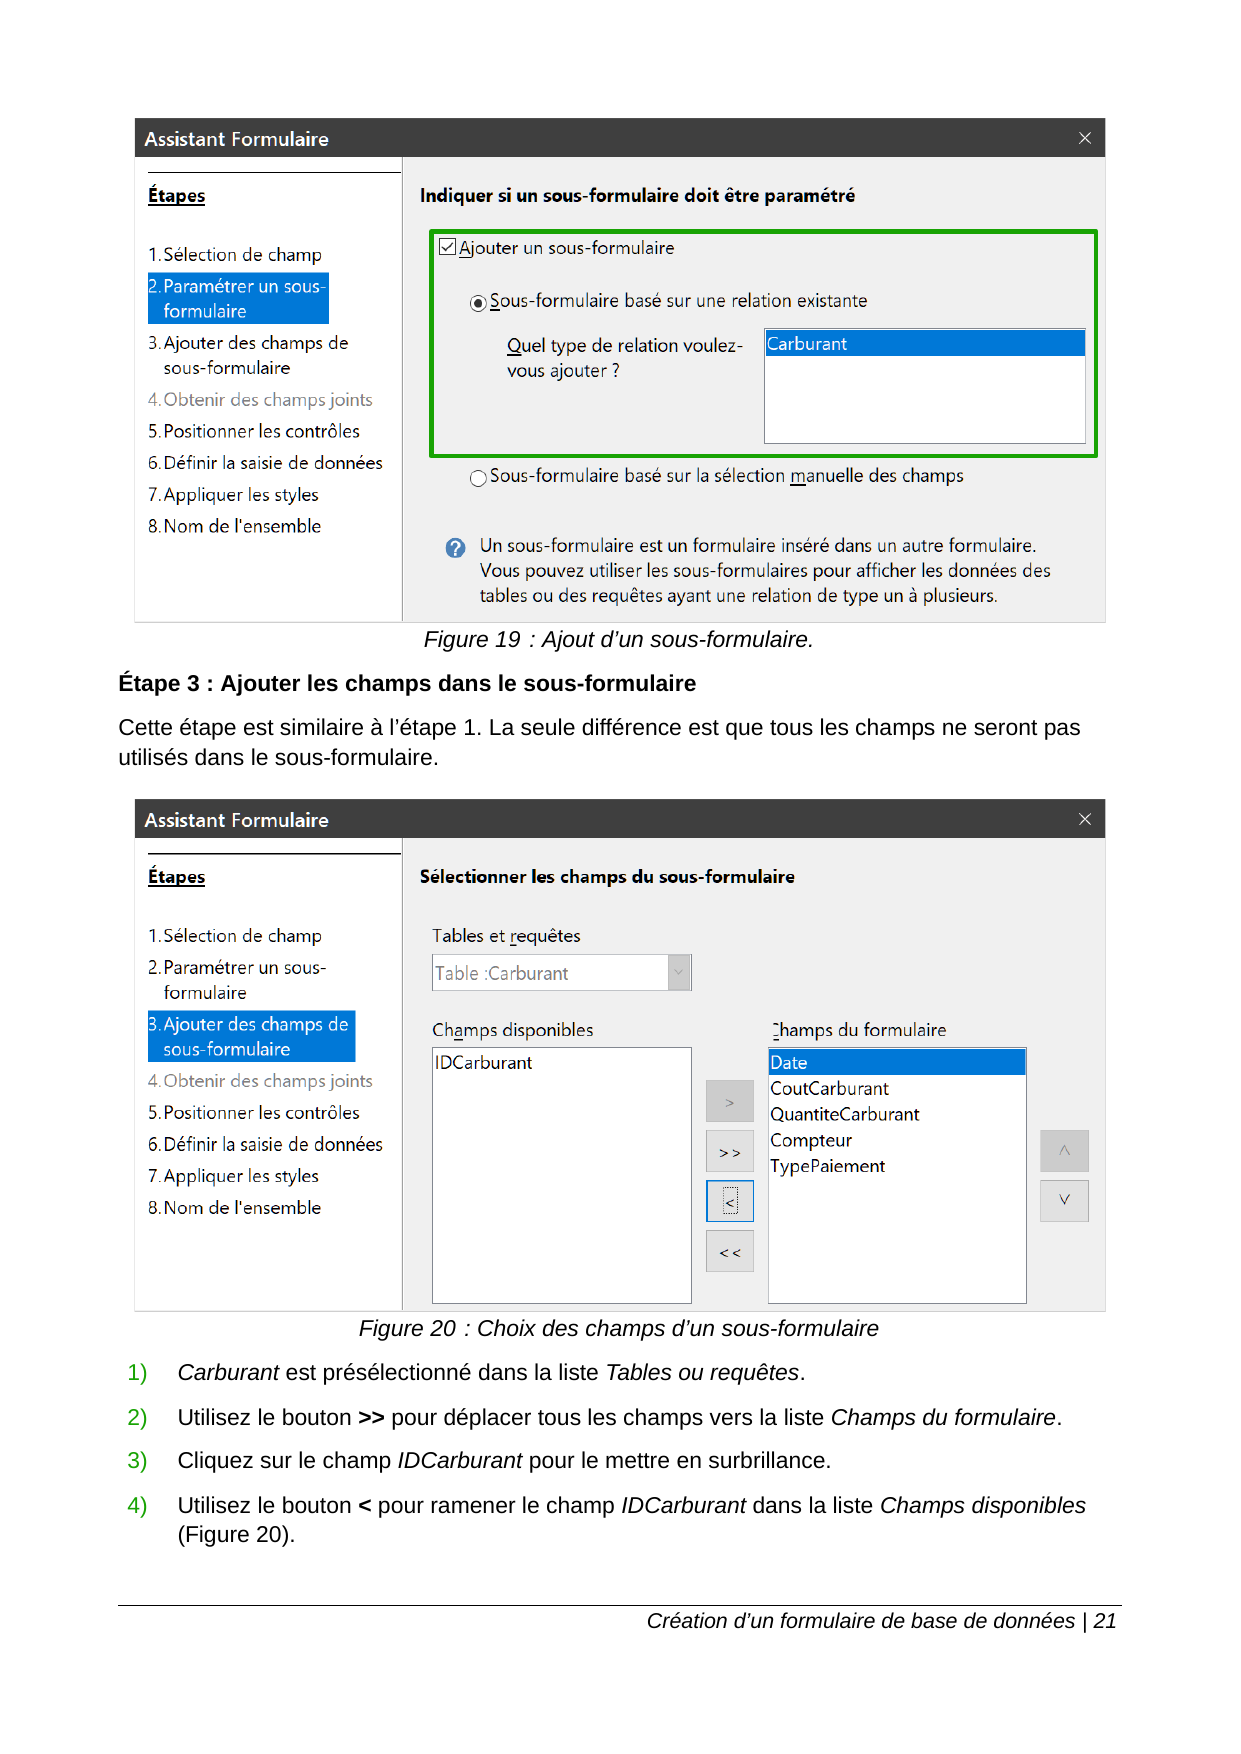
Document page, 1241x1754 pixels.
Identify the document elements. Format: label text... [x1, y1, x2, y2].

list Utilisez le bouton >> pour déplacer tous les champs vers la liste Champs du formulaire. [148, 1400, 1122, 1430]
list Cliquez sur le champ IDCarburant pour le mettre en surbrillance. [148, 1444, 1122, 1474]
list Ajouter les champs dans le sous-formulaire [118, 667, 1122, 696]
list Carburant est présélectionné dans la liste Tables ou requêtes. [148, 1356, 1122, 1386]
picture [134, 799, 1106, 1312]
text Cette étape est similaire à l’étape 1. La seule différence est que tous les champs ne seront pas utilisés dans le sous-formulaire. [118, 711, 1122, 770]
list Utilisez le bouton < pour ramener le champ IDCarburant dans la liste Champs disponibles (Figure 20). [148, 1488, 1122, 1547]
text Figure 19 : Ajout d’un sous-formulaire. [118, 623, 1122, 652]
text Figure 20 : Choix des champs d’un sous-formulaire [118, 1312, 1122, 1341]
